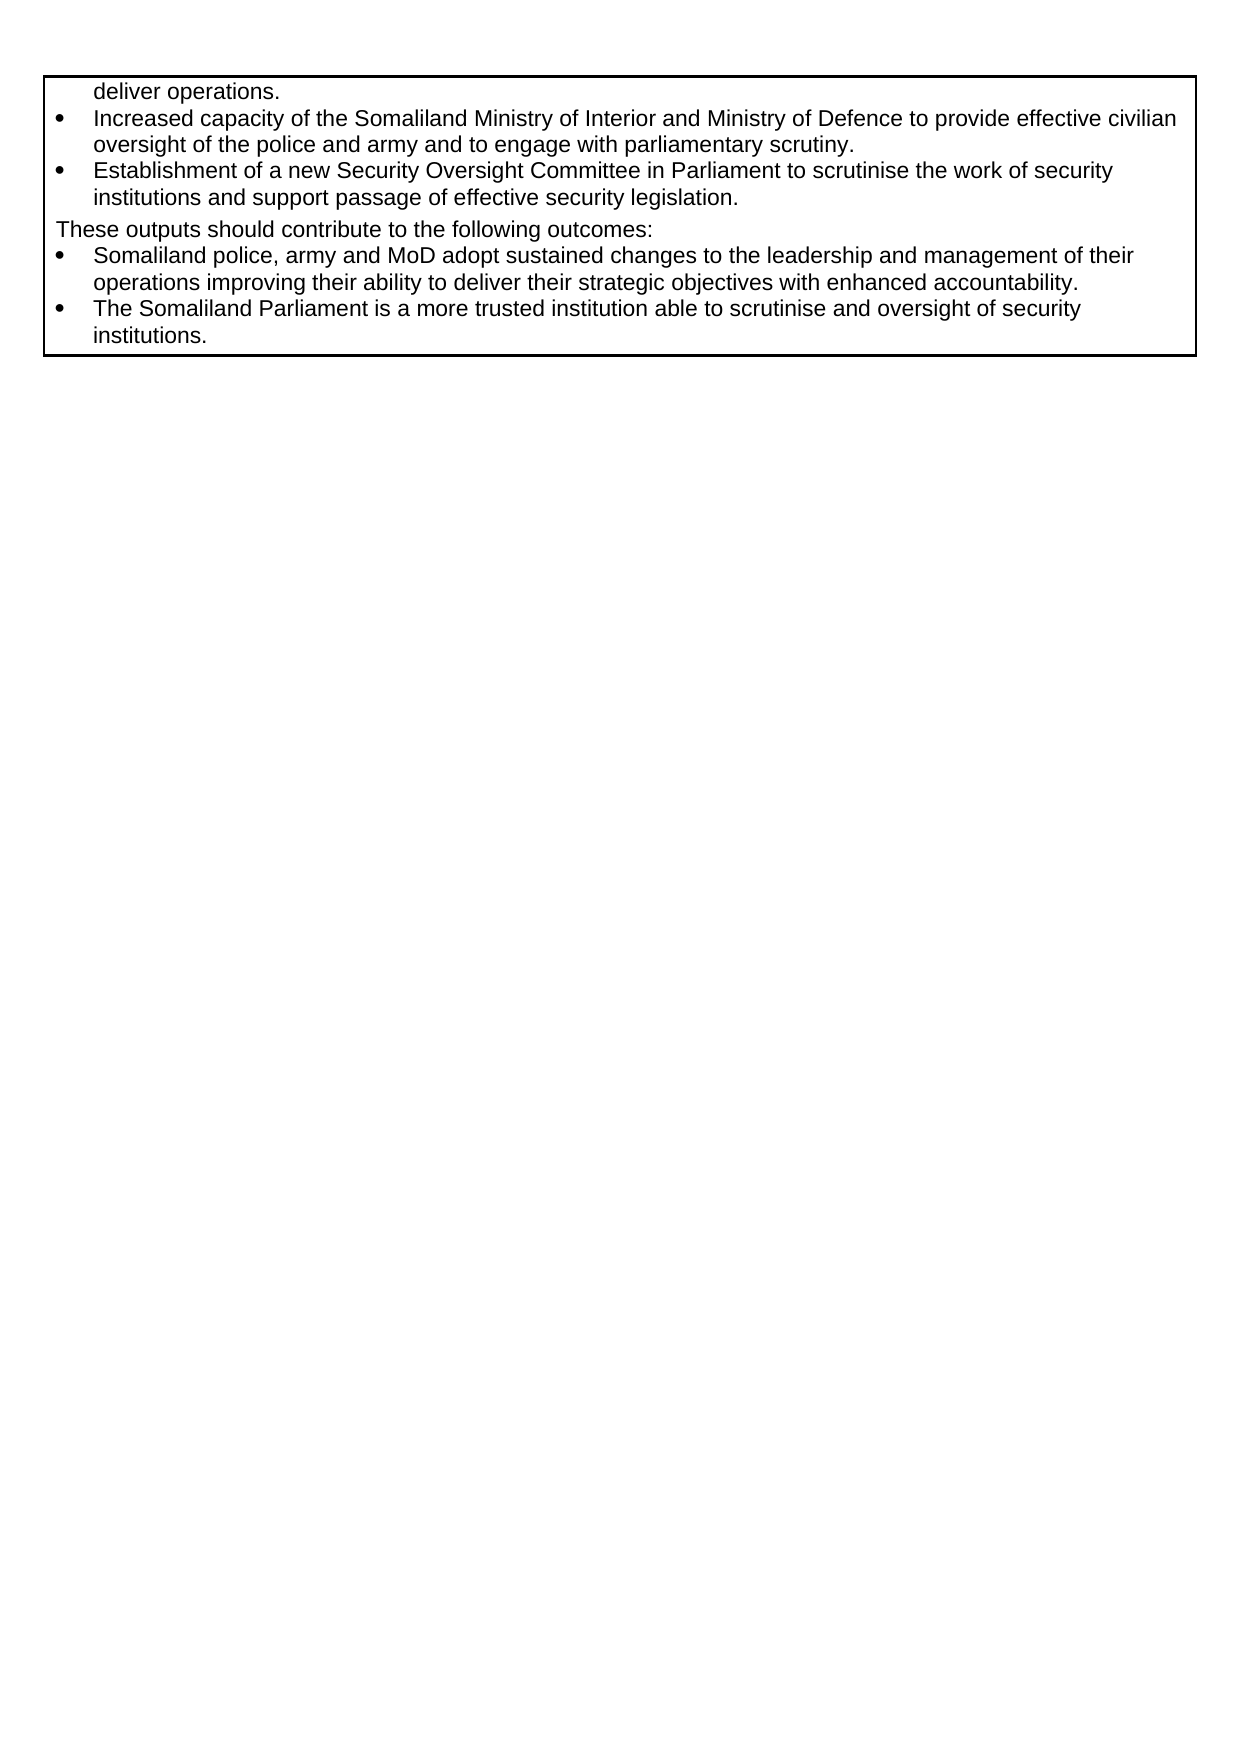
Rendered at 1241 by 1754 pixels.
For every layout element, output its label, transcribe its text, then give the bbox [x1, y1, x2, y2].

table_cell deliver operations. Increased capacity of the Somaliland Ministry of Interior and Ministry of Defence to provide effective civilian oversight of the police and army and to engage with parliamentary scrutiny. Establishment of a new Security Oversight Committee in Parliament to scrutinise the work of security institutions and support passage of effective security legislation. These outputs should contribute to the following outcomes: Somaliland police, army and MoD adopt sustained changes to the leadership and management of their operations improving their ability to deliver their strategic objectives with enhanced accountability. The Somaliland Parliament is a more trusted institution able to scrutinise and oversight of security institutions. [45, 78, 1195, 354]
